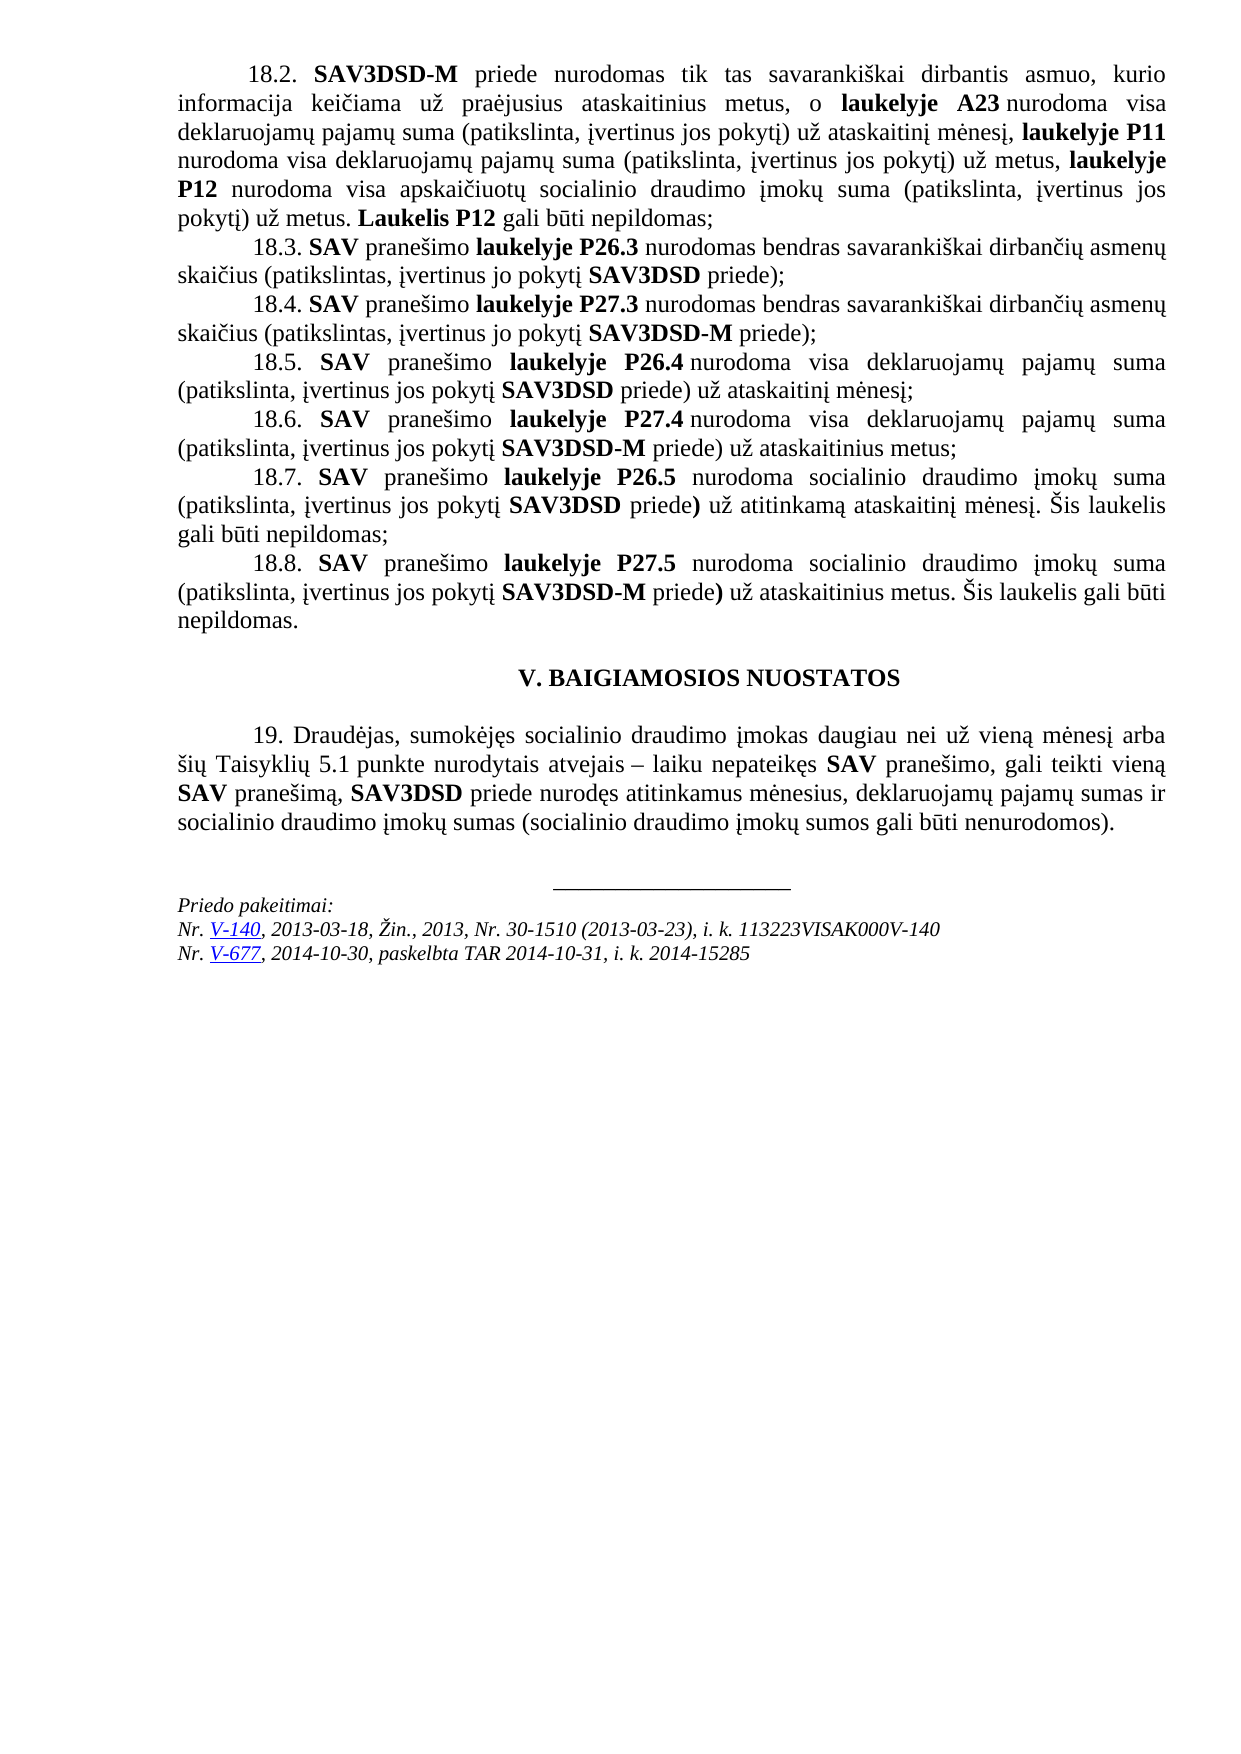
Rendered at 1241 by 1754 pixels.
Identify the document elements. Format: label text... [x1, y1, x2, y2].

text ___________________ [177, 864, 1166, 893]
text 18.2. SAV3DSD-M priede nurodomas tik tas savarankiškai dirbantis asmuo, kurio informacija keičiama už praėjusius ataskaitinius metus, o laukelyje A23 nurodoma visa deklaruojamų pajamų suma (patikslinta, įvertinus jos pokytį) už ataskaitinį mėnesį, laukelyje P11 nurodoma visa deklaruojamų pajamų suma (patikslinta, įvertinus jos pokytį) už metus, laukelyje P12 nurodoma visa apskaičiuotų socialinio draudimo įmokų suma (patikslinta, įvertinus jos pokytį) už metus. Laukelis P12 gali būti nepildomas; [177, 59, 1166, 232]
text 18.8. SAV pranešimo laukelyje P27.5 nurodoma socialinio draudimo įmokų suma (patikslinta, įvertinus jos pokytį SAV3DSD-M priede) už ataskaitinius metus. Šis laukelis gali būti nepildomas. [177, 548, 1166, 634]
text 18.6. SAV pranešimo laukelyje P27.4 nurodoma visa deklaruojamų pajamų suma (patikslinta, įvertinus jos pokytį SAV3DSD-M priede) už ataskaitinius metus; [177, 404, 1166, 462]
text Nr. V-677, 2014-10-30, paskelbta TAR 2014-10-31, i. k. 2014-15285 [177, 941, 1166, 965]
text Nr. V-140, 2013-03-18, Žin., 2013, Nr. 30-1510 (2013-03-23), i. k. 113223VISAK000V-140 [177, 917, 1166, 941]
text 19. Draudėjas, sumokėjęs socialinio draudimo įmokas daugiau nei už vieną mėnesį arba šių Taisyklių 5.1 punkte nurodytais atvejais – laiku nepateikęs SAV pranešimo, gali teikti vieną SAV pranešimą, SAV3DSD priede nurodęs atitinkamus mėnesius, deklaruojamų pajamų sumas ir socialinio draudimo įmokų sumas (socialinio draudimo įmokų sumos gali būti nenurodomos). [177, 720, 1166, 835]
text Priedo pakeitimai: [177, 893, 1166, 917]
text V. BAIGIAMOSIOS NUOSTATOS [177, 663, 1166, 692]
text 18.4. SAV pranešimo laukelyje P27.3 nurodomas bendras savarankiškai dirbančių asmenų skaičius (patikslintas, įvertinus jo pokytį SAV3DSD-M priede); [177, 289, 1166, 347]
text 18.7. SAV pranešimo laukelyje P26.5 nurodoma socialinio draudimo įmokų suma (patikslinta, įvertinus jos pokytį SAV3DSD priede) už atitinkamą ataskaitinį mėnesį. Šis laukelis gali būti nepildomas; [177, 462, 1166, 548]
text 18.3. SAV pranešimo laukelyje P26.3 nurodomas bendras savarankiškai dirbančių asmenų skaičius (patikslintas, įvertinus jo pokytį SAV3DSD priede); [177, 232, 1166, 289]
text 18.5. SAV pranešimo laukelyje P26.4 nurodoma visa deklaruojamų pajamų suma (patikslinta, įvertinus jos pokytį SAV3DSD priede) už ataskaitinį mėnesį; [177, 347, 1166, 404]
